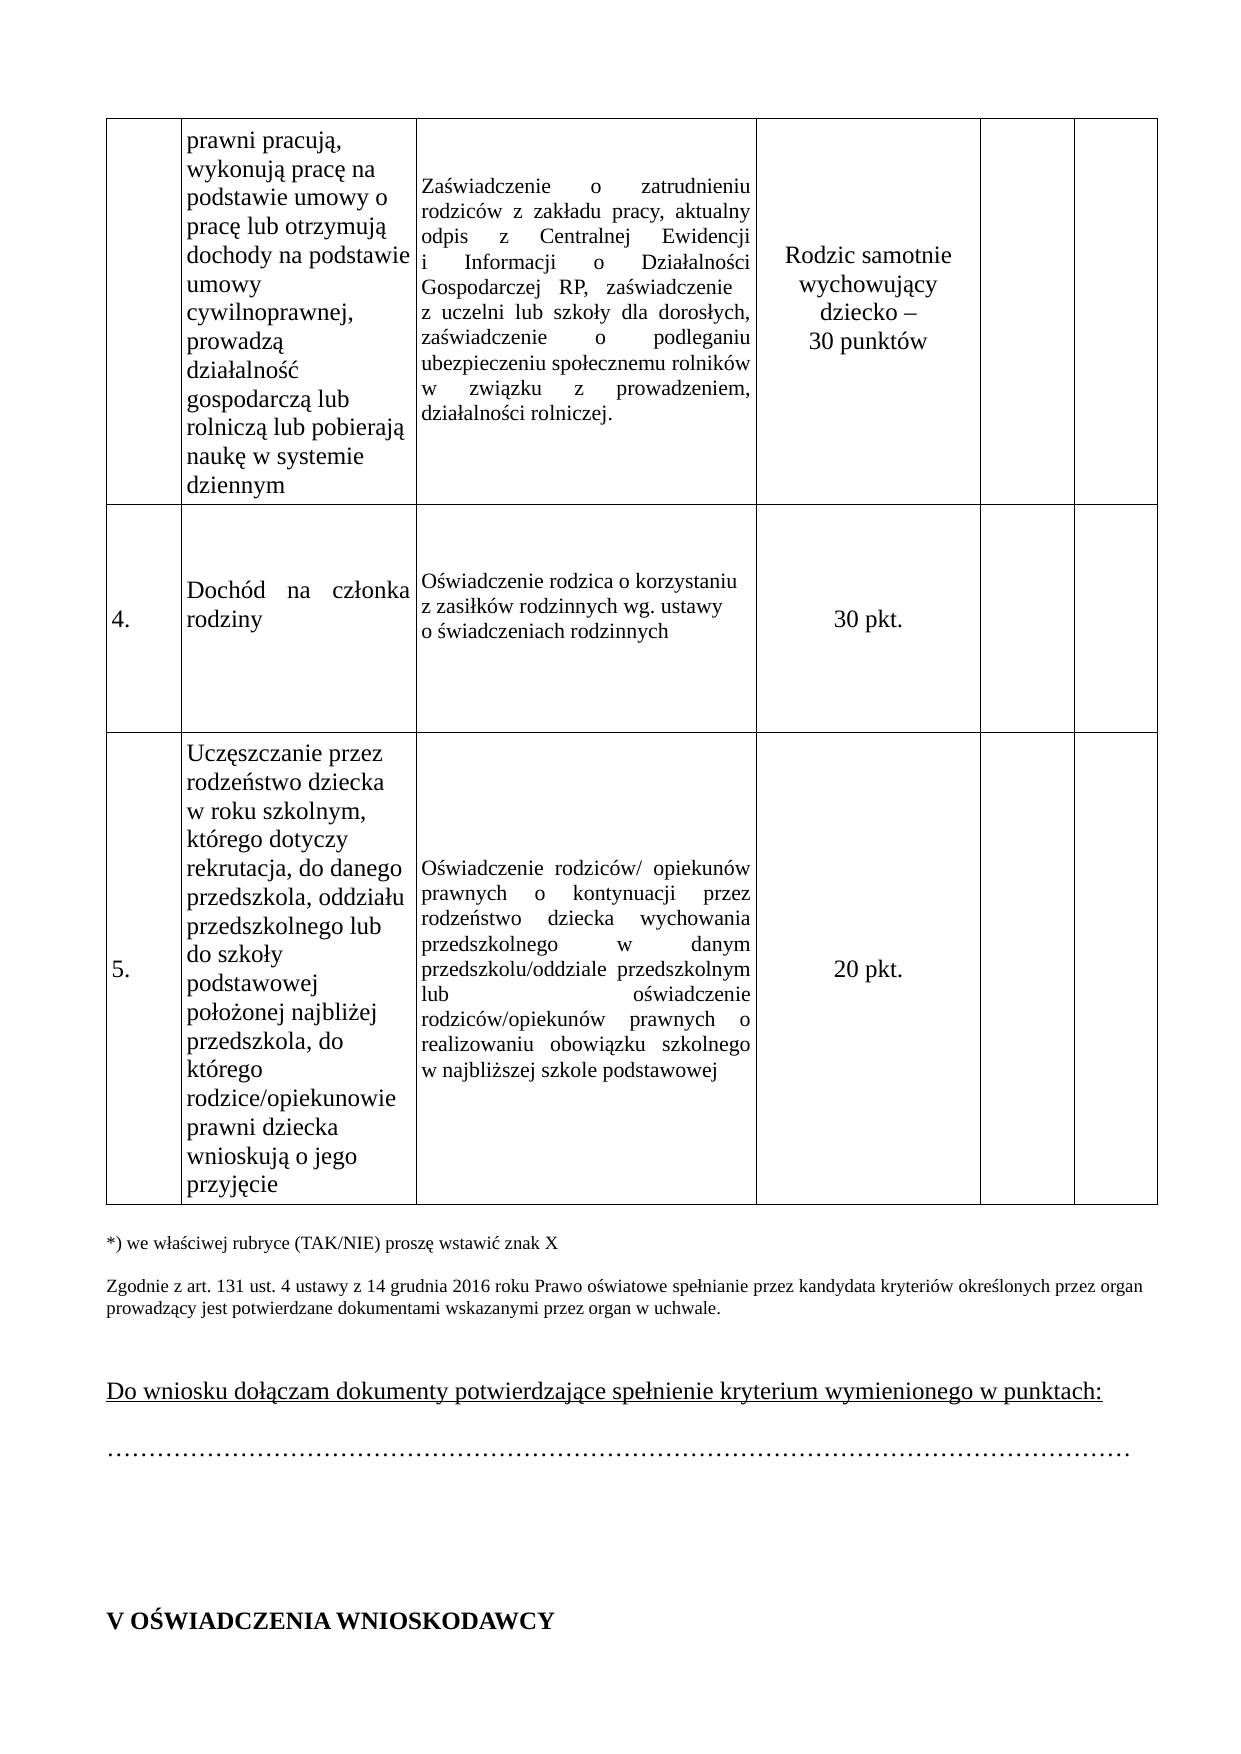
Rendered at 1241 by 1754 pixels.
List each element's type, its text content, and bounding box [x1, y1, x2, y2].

table_cell 5. [107, 733, 181, 1204]
table_cell [981, 119, 1074, 504]
table_cell prawni pracują, wykonują pracę na podstawie umowy o pracę lub otrzymują dochody na podstawie umowy cywilnoprawnej, prowadzą działalność gospodarczą lub rolniczą lub pobierają naukę w systemie dziennym [182, 119, 416, 504]
text Zgodnie z art. 131 ust. 4 ustawy z 14 grudnia 2016 roku Prawo oświatowe spełnianie przez kandydata kryteriów określonych przez organ prowadzący jest potwierdzane dokumentami wskazanymi przez organ w uchwale. [106, 1275, 1145, 1318]
table_cell Rodzic samotnie wychowujący dziecko – 30 punktów [757, 119, 980, 504]
table_cell [1075, 119, 1157, 504]
table_cell Oświadczenie rodzica o korzystaniu z zasiłków rodzinnych wg. ustawy o świadczeniach rodzinnych [417, 505, 756, 732]
table_cell 20 pkt. [757, 733, 980, 1204]
text Do wniosku dołączam dokumenty potwierdzające spełnienie kryterium wymienionego w punktach: [106, 1376, 1145, 1404]
table_cell Dochód na członka rodziny [182, 505, 416, 732]
table_cell 30 pkt. [757, 505, 980, 732]
table_cell 4. [107, 505, 181, 732]
table_cell [1075, 505, 1157, 732]
text *) we właściwej rubryce (TAK/NIE) proszę wstawić znak X [106, 1232, 1145, 1254]
table_cell [1075, 733, 1157, 1204]
text V OŚWIADCZENIA WNIOSKODAWCY [106, 1606, 1145, 1634]
table_cell [981, 505, 1074, 732]
table_cell Oświadczenie rodziców/ opiekunów prawnych o kontynuacji przez rodzeństwo dziecka wychowania przedszkolnego w danym przedszkolu/oddziale przedszkolnym lub oświadczenie rodziców/opiekunów prawnych o realizowaniu obowiązku szkolnego w najbliższej szkole podstawowej [417, 733, 756, 1204]
table_cell [107, 119, 181, 504]
table_cell Zaświadczenie o zatrudnieniu rodziców z zakładu pracy, aktualny odpis z Centralnej Ewidencji i Informacji o Działalności Gospodarczej RP, zaświadczenie z uczelni lub szkoły dla dorosłych, zaświadczenie o podleganiu ubezpieczeniu społecznemu rolników w związku z prowadzeniem, działalności rolniczej. [417, 119, 756, 504]
table_cell [981, 733, 1074, 1204]
text …………………………………………………………………………………………………………… [106, 1433, 1145, 1462]
table_cell Uczęszczanie przez rodzeństwo dziecka w roku szkolnym, którego dotyczy rekrutacja, do danego przedszkola, oddziału przedszkolnego lub do szkoły podstawowej położonej najbliżej przedszkola, do którego rodzice/opiekunowie prawni dziecka wnioskują o jego przyjęcie [182, 733, 416, 1204]
